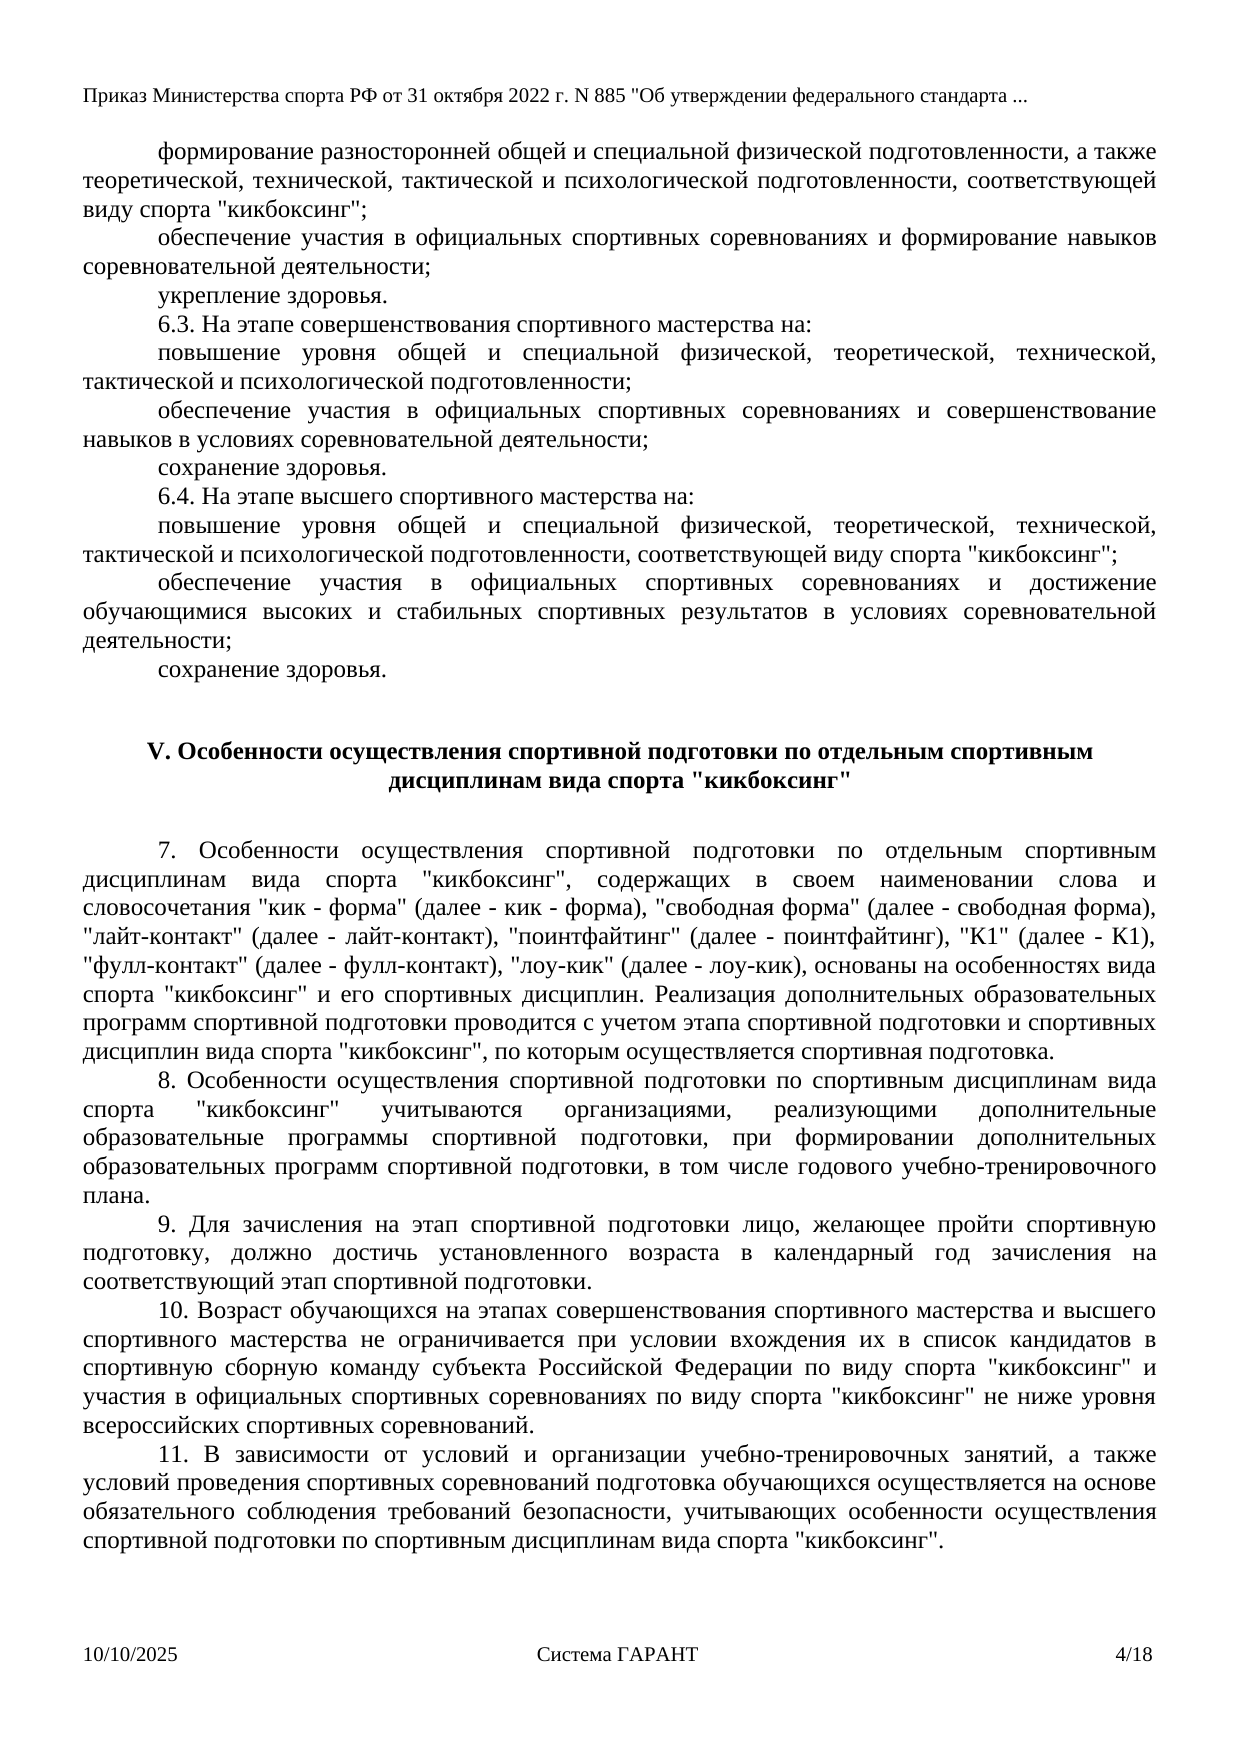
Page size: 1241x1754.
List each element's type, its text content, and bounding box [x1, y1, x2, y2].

text 11. В зависимости от условий и организации учебно-тренировочных занятий, а также условий проведения спортивных соревнований подготовка обучающихся осуществляется на основе обязательного соблюдения требований безопасности, учитывающих особенности осуществления спортивной подготовки по спортивным дисциплинам вида спорта "кикбоксинг". [83, 1439, 1157, 1554]
text 9. Для зачисления на этап спортивной подготовки лицо, желающее пройти спортивную подготовку, должно достичь установленного возраста в календарный год зачисления на соответствующий этап спортивной подготовки. [83, 1209, 1157, 1295]
text повышение уровня общей и специальной физической, теоретической, технической, тактической и психологической подготовленности; [83, 337, 1157, 395]
text сохранение здоровья. [83, 654, 1157, 682]
text обеспечение участия в официальных спортивных соревнованиях и совершенствование навыков в условиях соревновательной деятельности; [83, 395, 1157, 452]
text 7. Особенности осуществления спортивной подготовки по отдельным спортивным дисциплинам вида спорта "кикбоксинг", содержащих в своем наименовании слова и словосочетания "кик - форма" (далее - кик - форма), "свободная форма" (далее - свободная форма), "лайт-контакт" (далее - лайт-контакт), "поинтфайтинг" (далее - поинтфайтинг), "К1" (далее - К1), "фулл-контакт" (далее - фулл-контакт), "лоу-кик" (далее - лоу-кик), основаны на особенностях вида спорта "кикбоксинг" и его спортивных дисциплин. Реализация дополнительных образовательных программ спортивной подготовки проводится с учетом этапа спортивной подготовки и спортивных дисциплин вида спорта "кикбоксинг", по которым осуществляется спортивная подготовка. [83, 835, 1157, 1065]
text укрепление здоровья. [83, 280, 1157, 309]
text 6.3. На этапе совершенствования спортивного мастерства на: [83, 309, 1157, 337]
text обеспечение участия в официальных спортивных соревнованиях и формирование навыков соревновательной деятельности; [83, 222, 1157, 280]
text обеспечение участия в официальных спортивных соревнованиях и достижение обучающимися высоких и стабильных спортивных результатов в условиях соревновательной деятельности; [83, 567, 1157, 654]
text 8. Особенности осуществления спортивной подготовки по спортивным дисциплинам вида спорта "кикбоксинг" учитываются организациями, реализующими дополнительные образовательные программы спортивной подготовки, при формировании дополнительных образовательных программ спортивной подготовки, в том числе годового учебно-тренировочного плана. [83, 1065, 1157, 1209]
subtitle V. Особенности осуществления спортивной подготовки по отдельным спортивным дисциплинам вида спорта "кикбоксинг" [83, 736, 1157, 794]
text сохранение здоровья. [83, 452, 1157, 481]
text 10. Возраст обучающихся на этапах совершенствования спортивного мастерства и высшего спортивного мастерства не ограничивается при условии вхождения их в список кандидатов в спортивную сборную команду субъекта Российской Федерации по виду спорта "кикбоксинг" и участия в официальных спортивных соревнованиях по виду спорта "кикбоксинг" не ниже уровня всероссийских спортивных соревнований. [83, 1295, 1157, 1439]
text формирование разносторонней общей и специальной физической подготовленности, а также теоретической, технической, тактической и психологической подготовленности, соответствующей виду спорта "кикбоксинг"; [83, 136, 1157, 222]
text повышение уровня общей и специальной физической, теоретической, технической, тактической и психологической подготовленности, соответствующей виду спорта "кикбоксинг"; [83, 510, 1157, 567]
text 6.4. На этапе высшего спортивного мастерства на: [83, 481, 1157, 510]
